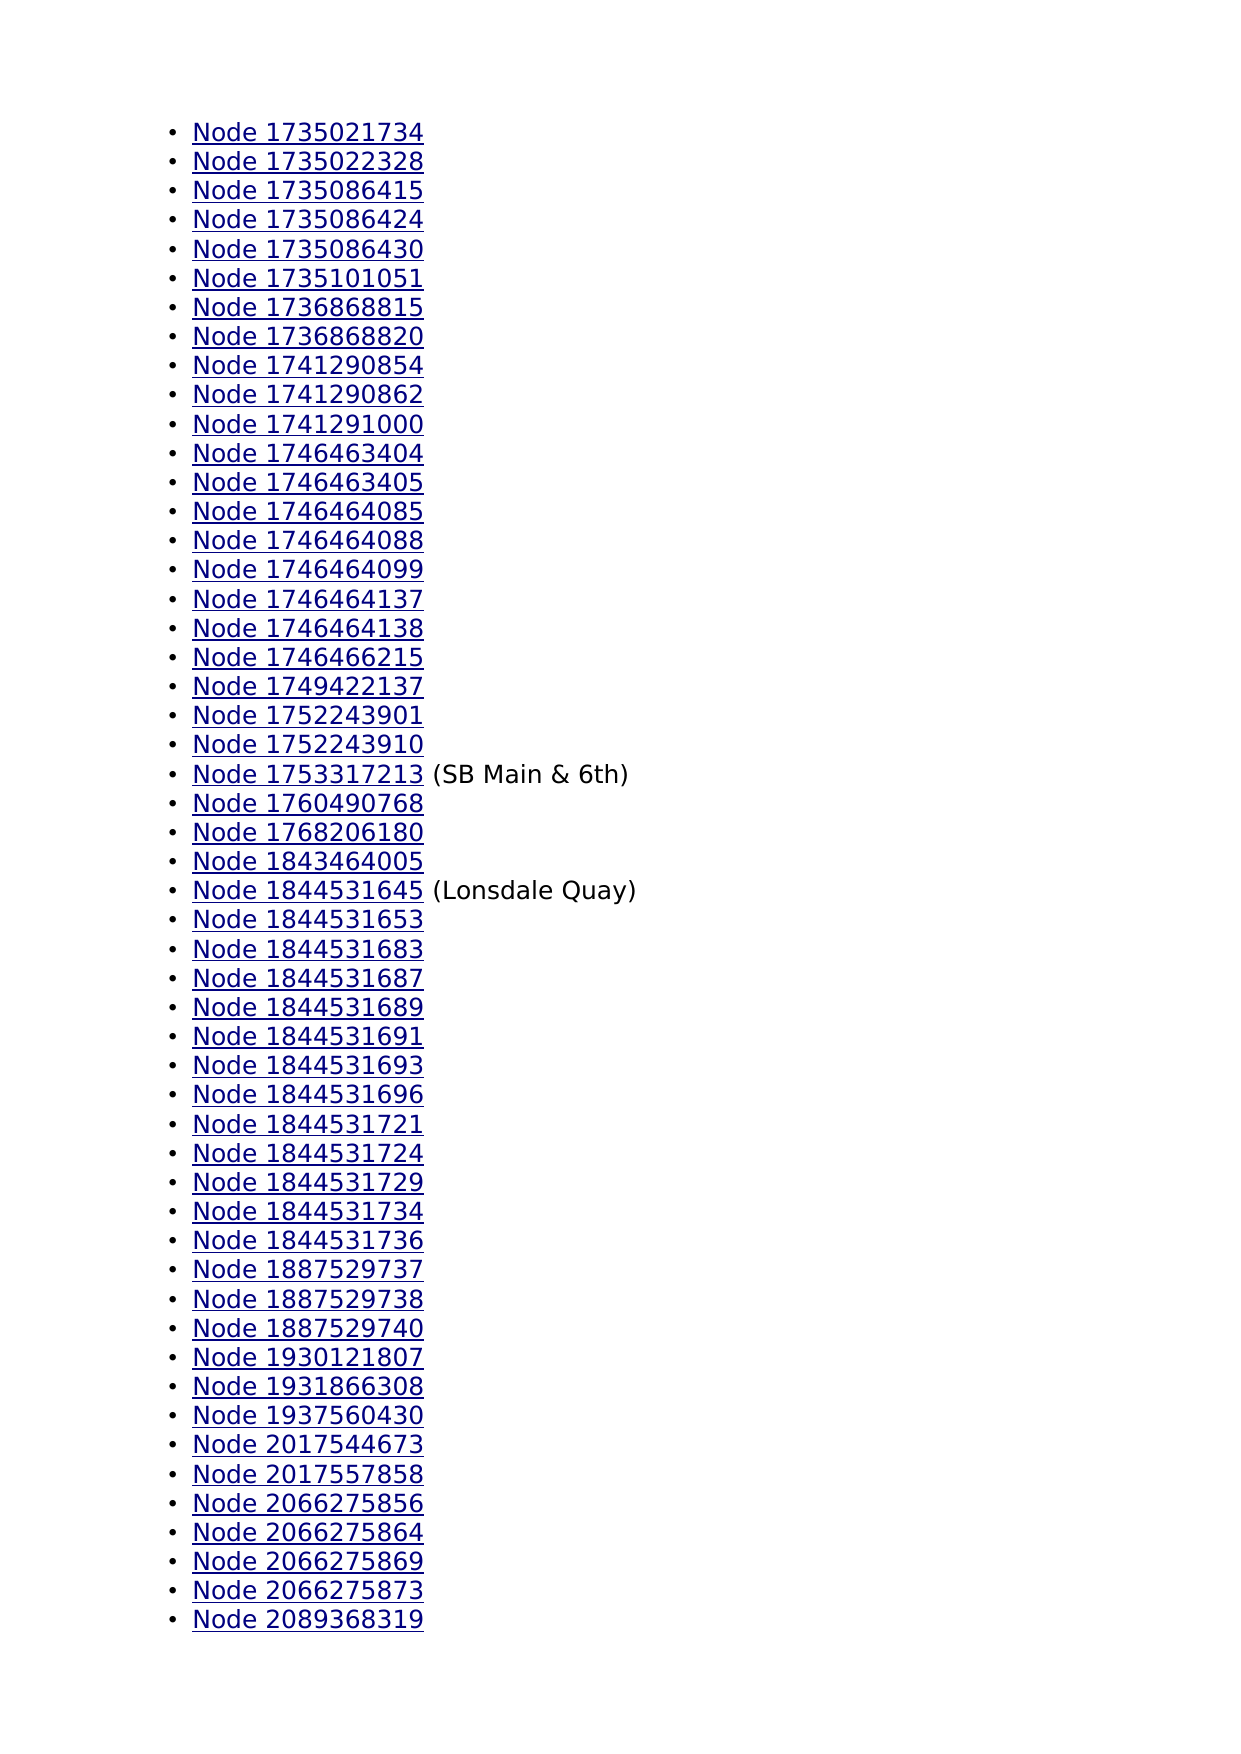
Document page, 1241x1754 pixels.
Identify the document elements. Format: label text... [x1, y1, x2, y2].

list Node 2066275864 [177, 1518, 1122, 1547]
list Node 1735086424 [177, 206, 1122, 235]
list Node 1844531729 [177, 1168, 1122, 1197]
list Node 1930121807 [177, 1343, 1122, 1372]
list Node 1735101051 [177, 264, 1122, 293]
list Node 1735086430 [177, 235, 1122, 264]
list Node 2066275869 [177, 1547, 1122, 1576]
list Node 1844531693 [177, 1051, 1122, 1081]
list Node 1937560430 [177, 1401, 1122, 1431]
list Node 1752243901 [177, 701, 1122, 731]
list Node 1844531689 [177, 993, 1122, 1022]
list Node 1736868815 [177, 293, 1122, 322]
list Node 1746466215 [177, 643, 1122, 672]
list Node 1746464085 [177, 497, 1122, 526]
list Node 2066275873 [177, 1576, 1122, 1606]
list Node 1887529738 [177, 1285, 1122, 1314]
list Node 2089368319 [177, 1606, 1122, 1635]
list Node 1746464099 [177, 556, 1122, 585]
list Node 1887529740 [177, 1314, 1122, 1343]
list Node 1844531645 (Lonsdale Quay) [177, 876, 1122, 906]
list Node 1844531687 [177, 964, 1122, 993]
list Node 1746464137 [177, 585, 1122, 614]
list Node 1736868820 [177, 322, 1122, 351]
list Node 1746464138 [177, 614, 1122, 643]
list Node 1735022328 [177, 147, 1122, 176]
list Node 2017557858 [177, 1460, 1122, 1489]
list Node 1844531734 [177, 1197, 1122, 1226]
list Node 1746463404 [177, 439, 1122, 468]
list Node 1735086415 [177, 176, 1122, 206]
list Node 1735021734 [177, 118, 1122, 147]
list Node 1741290854 [177, 351, 1122, 381]
list Node 1844531696 [177, 1081, 1122, 1110]
list Node 1746464088 [177, 526, 1122, 556]
list Node 1844531736 [177, 1226, 1122, 1256]
list Node 1768206180 [177, 818, 1122, 847]
list Node 2017544673 [177, 1431, 1122, 1460]
list Node 1931866308 [177, 1372, 1122, 1401]
list Node 1741291000 [177, 410, 1122, 439]
list Node 1843464005 [177, 847, 1122, 876]
list Node 1746463405 [177, 468, 1122, 497]
list Node 1844531653 [177, 906, 1122, 935]
list Node 1753317213 (SB Main & 6th) [177, 760, 1122, 789]
list Node 1844531721 [177, 1110, 1122, 1139]
list Node 1760490768 [177, 789, 1122, 818]
list Node 1749422137 [177, 672, 1122, 701]
list Node 2066275856 [177, 1489, 1122, 1518]
list Node 1844531683 [177, 935, 1122, 964]
list Node 1887529737 [177, 1256, 1122, 1285]
list Node 1844531691 [177, 1022, 1122, 1051]
list Node 1752243910 [177, 731, 1122, 760]
list Node 1844531724 [177, 1139, 1122, 1168]
list Node 1741290862 [177, 381, 1122, 410]
